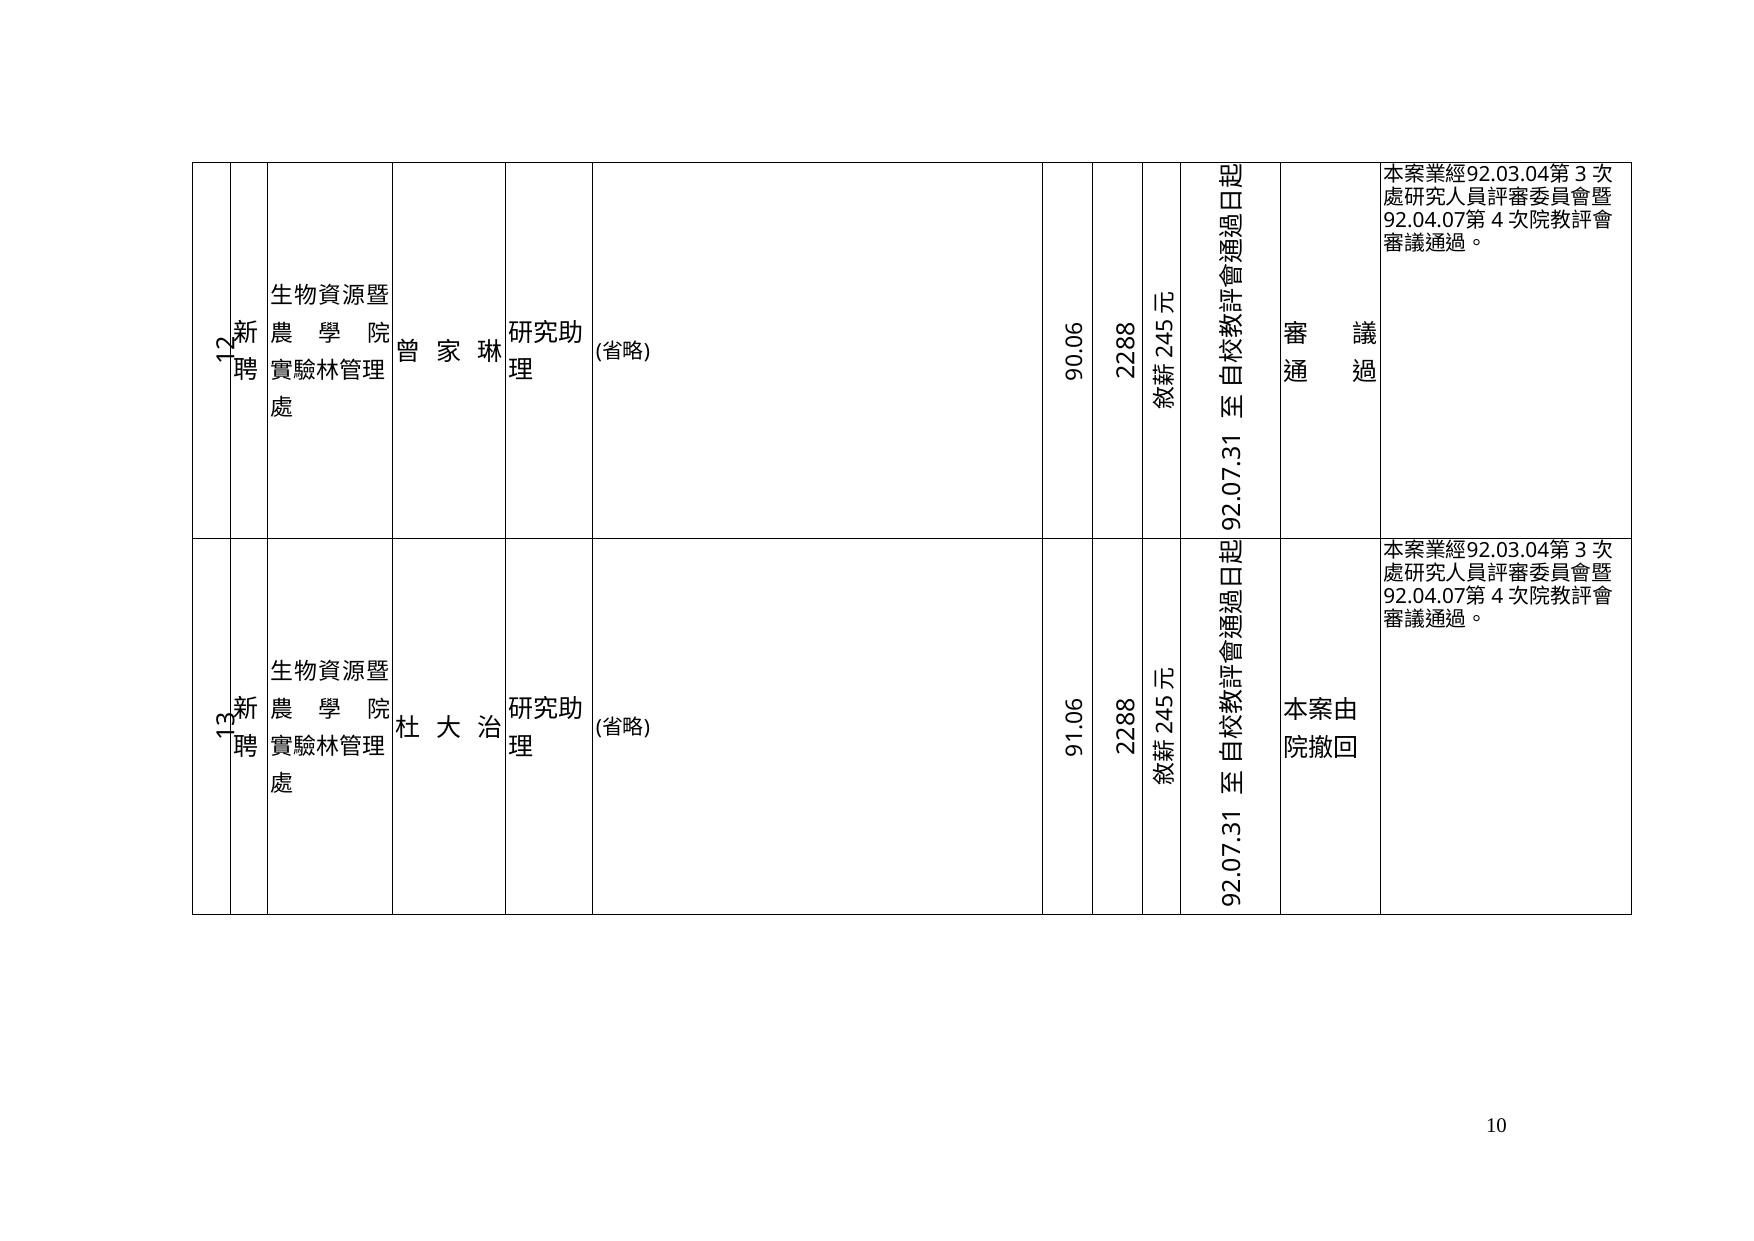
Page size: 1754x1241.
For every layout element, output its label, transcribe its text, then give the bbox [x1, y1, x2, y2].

table_cell 杜大治 [393, 539, 505, 914]
table_cell 13 [193, 539, 230, 914]
table_cell 90.06 [1043, 163, 1092, 538]
table_cell 研究助理 [506, 539, 592, 914]
table_cell 研究助理 [506, 163, 592, 538]
table_cell (省略) [593, 163, 1042, 538]
table_cell 生物資源暨農學院 實驗林管理處 [268, 539, 392, 914]
table_cell 2288 [1093, 539, 1142, 914]
table_cell 審議 通過 [1281, 163, 1380, 538]
table_cell 2288 [1093, 163, 1142, 538]
table_cell 敘薪245元 [1143, 163, 1180, 538]
table_cell 曾家琳 [393, 163, 505, 538]
table_cell 本案業經92.03.04第 3 次處研究人員評審委員會暨92.04.07第 4 次院教評會審議通過。 [1381, 163, 1631, 538]
table_cell 敘薪245元 [1143, 539, 1180, 914]
table_cell 新聘 [231, 163, 267, 538]
table_cell 自校教評會通過日起 至 92.07.31 [1181, 539, 1280, 914]
table_cell 本案業經92.03.04第 3 次處研究人員評審委員會暨92.04.07第 4 次院教評會審議通過。 [1381, 539, 1631, 914]
table_cell 新聘 [231, 539, 267, 914]
table_cell 本案由院撤回 [1281, 539, 1380, 914]
table_cell 91.06 [1043, 539, 1092, 914]
table_cell 自校教評會通過日起 至 92.07.31 [1181, 163, 1280, 538]
table_cell (省略) [593, 539, 1042, 914]
table_cell 12 [193, 163, 230, 538]
table_cell 生物資源暨農學院 實驗林管理處 [268, 163, 392, 538]
